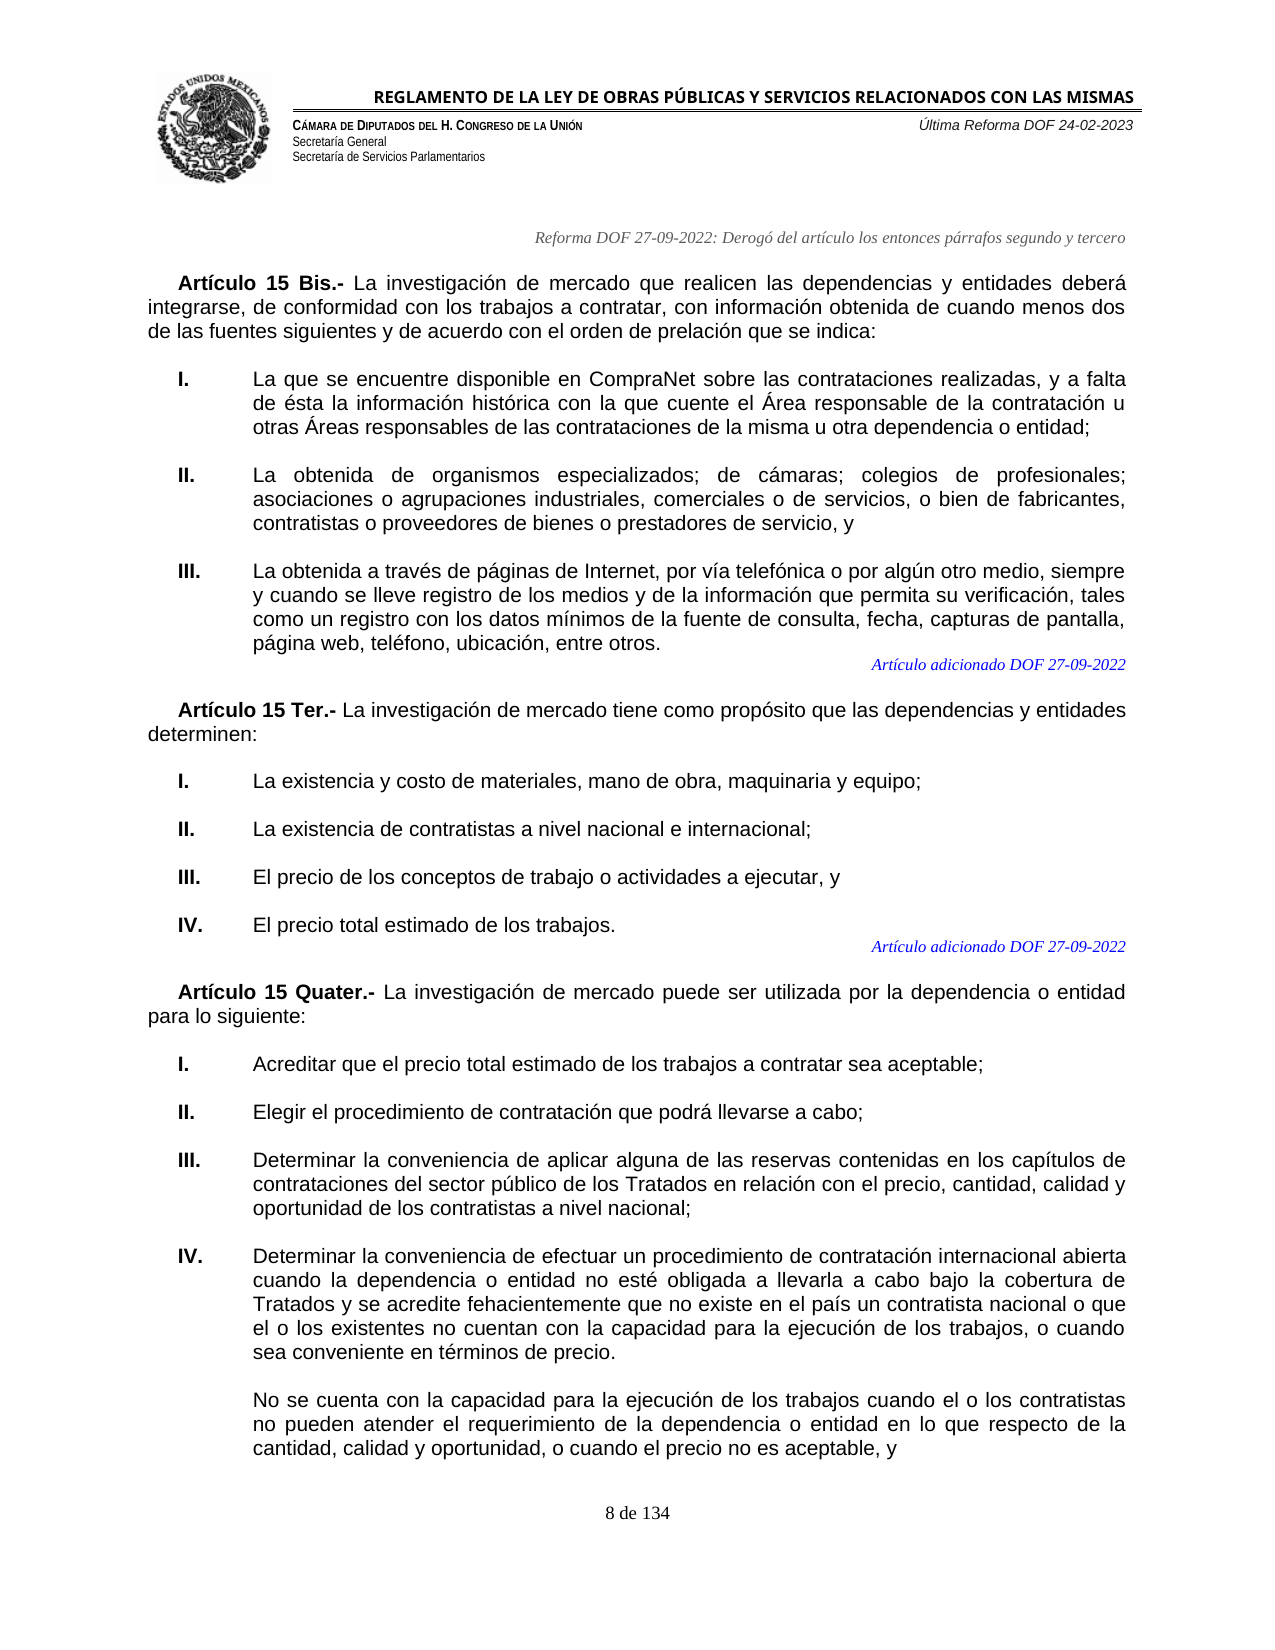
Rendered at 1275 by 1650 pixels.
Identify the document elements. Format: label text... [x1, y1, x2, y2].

text Artículo 15 Bis.- La investigación de mercado que realicen las dependencias y entidades deberá integrarse, de conformidad con los trabajos a contratar, con información obtenida de cuando menos dos de las fuentes siguientes y de acuerdo con el orden de prelación que se indica: [148, 271, 1127, 343]
text Reforma DOF 27-09-2022: Derogó del artículo los entonces párrafos segundo y tercero [148, 228, 1127, 247]
text I. La que se encuentre disponible en CompraNet sobre las contrataciones realizadas, y a falta de ésta la información histórica con la que cuente el Área responsable de la contratación u otras Áreas responsables de las contrataciones de la misma u otra dependencia o entidad; [178, 367, 1127, 439]
text I. Acreditar que el precio total estimado de los trabajos a contratar sea aceptable; [178, 1052, 1127, 1076]
text Artículo 15 Ter.- La investigación de mercado tiene como propósito que las dependencias y entidades determinen: [148, 697, 1127, 745]
text III. El precio de los conceptos de trabajo o actividades a ejecutar, y [178, 865, 1127, 889]
text II. La obtenida de organismos especializados; de cámaras; colegios de profesionales; asociaciones o agrupaciones industriales, comerciales o de servicios, o bien de fabricantes, contratistas o proveedores de bienes o prestadores de servicio, y [178, 463, 1127, 534]
text Artículo adicionado DOF 27-09-2022 [148, 654, 1127, 673]
text II. La existencia de contratistas a nivel nacional e internacional; [178, 817, 1127, 841]
text No se cuenta con la capacidad para la ejecución de los trabajos cuando el o los contratistas no pueden atender el requerimiento de la dependencia o entidad en lo que respecto de la cantidad, calidad y oportunidad, o cuando el precio no es aceptable, y [178, 1387, 1127, 1459]
text III. La obtenida a través de páginas de Internet, por vía telefónica o por algún otro medio, siempre y cuando se lleve registro de los medios y de la información que permita su verificación, tales como un registro con los datos mínimos de la fuente de consulta, fecha, capturas de pantalla, página web, teléfono, ubicación, entre otros. [178, 558, 1127, 654]
text II. Elegir el procedimiento de contratación que podrá llevarse a cabo; [178, 1100, 1127, 1124]
text Artículo adicionado DOF 27-09-2022 [148, 937, 1127, 956]
text Artículo 15 Quater.- La investigación de mercado puede ser utilizada por la dependencia o entidad para lo siguiente: [148, 980, 1127, 1028]
text I. La existencia y costo de materiales, mano de obra, maquinaria y equipo; [178, 769, 1127, 793]
text IV. El precio total estimado de los trabajos. [178, 913, 1127, 937]
text III. Determinar la conveniencia de aplicar alguna de las reservas contenidas en los capítulos de contrataciones del sector público de los Tratados en relación con el precio, cantidad, calidad y oportunidad de los contratistas a nivel nacional; [178, 1148, 1127, 1220]
text IV. Determinar la conveniencia de efectuar un procedimiento de contratación internacional abierta cuando la dependencia o entidad no esté obligada a llevarla a cabo bajo la cobertura de Tratados y se acredite fehacientemente que no existe en el país un contratista nacional o que el o los existentes no cuentan con la capacidad para la ejecución de los trabajos, o cuando sea conveniente en términos de precio. [178, 1244, 1127, 1363]
